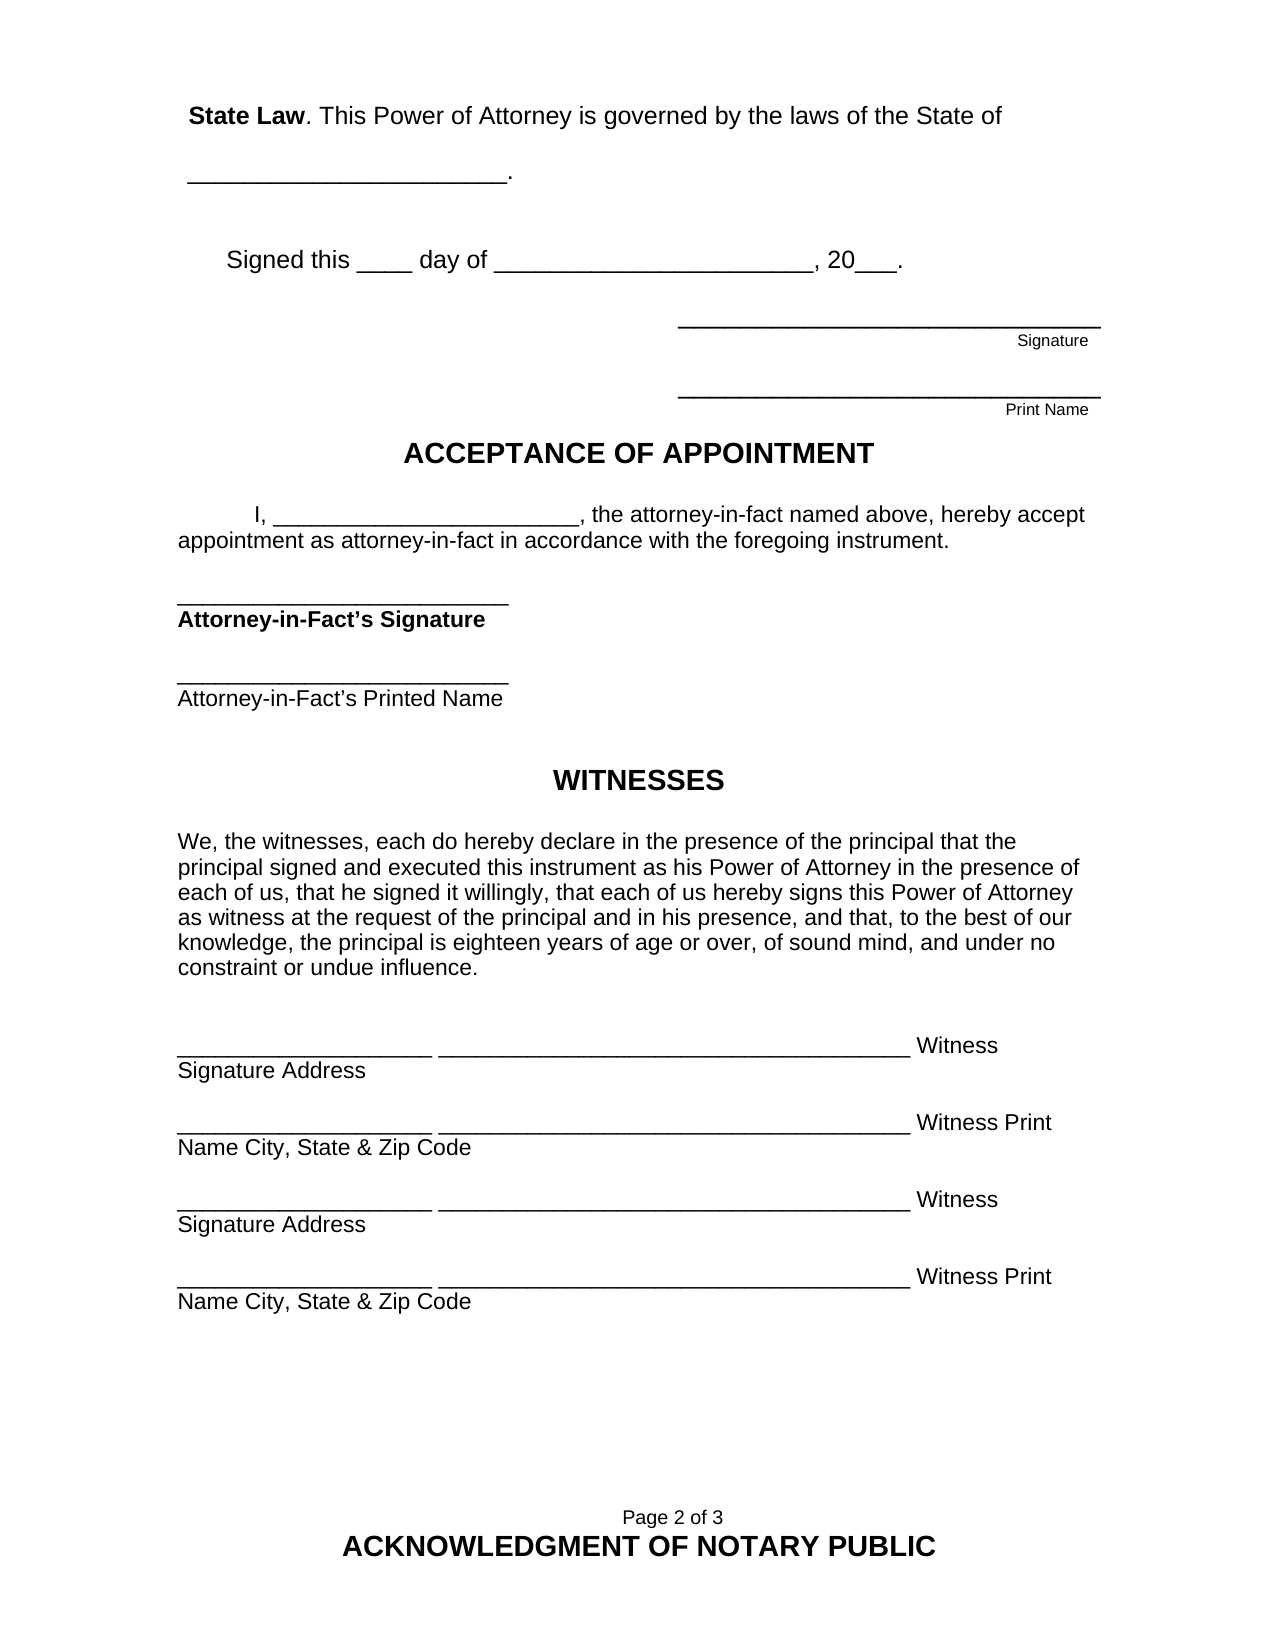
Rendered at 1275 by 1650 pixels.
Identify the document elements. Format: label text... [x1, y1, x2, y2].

text State Law. This Power of Attorney is governed by the laws of the State of _______________________. [187, 101, 1009, 185]
text ____________________ _____________________________________ Witness Print Name City, State & Zip Code [177, 1264, 1099, 1314]
text We, the witnesses, each do hereby declare in the presence of the principal that the principal signed and executed this instrument as his Power of Attorney in the presence of each of us, that he signed it willingly, that each of us hereby signs this Power of Attorney as witness at the request of the principal and in his presence, and that, to the best of our knowledge, the principal is eighteen years of age or over, of sound mind, and under no constraint or undue influence. [177, 830, 1085, 980]
text WITNESSES [553, 763, 1168, 796]
text ____________________ _____________________________________ Witness Signature Address [177, 1187, 1099, 1237]
text ___________________________ [177, 367, 1100, 399]
text ACKNOWLEDGMENT OF NOTARY PUBLIC [342, 1529, 1168, 1562]
text Print Name [177, 400, 1088, 419]
text ____________________ _____________________________________ Witness Print Name City, State & Zip Code [177, 1110, 1099, 1160]
text Page 2 of 3 [177, 1506, 1168, 1529]
text __________________________ [177, 580, 1168, 606]
text I, ________________________, the attorney-in-fact named above, hereby accept appointment as attorney-in-fact in accordance with the foregoing instrument. [178, 503, 1089, 553]
text __________________________ [177, 658, 1168, 685]
text Signature [177, 331, 1088, 350]
text ACCEPTANCE OF APPOINTMENT [403, 436, 1168, 469]
text ___________________________ [177, 297, 1100, 329]
text ____________________ _____________________________________ Witness Signature Address [177, 1033, 1099, 1083]
text Attorney-in-Fact’s Signature [177, 606, 1168, 633]
text Signed this ____ day of _______________________, 20___. [226, 245, 1168, 274]
text Attorney-in-Fact’s Printed Name [177, 685, 1168, 711]
